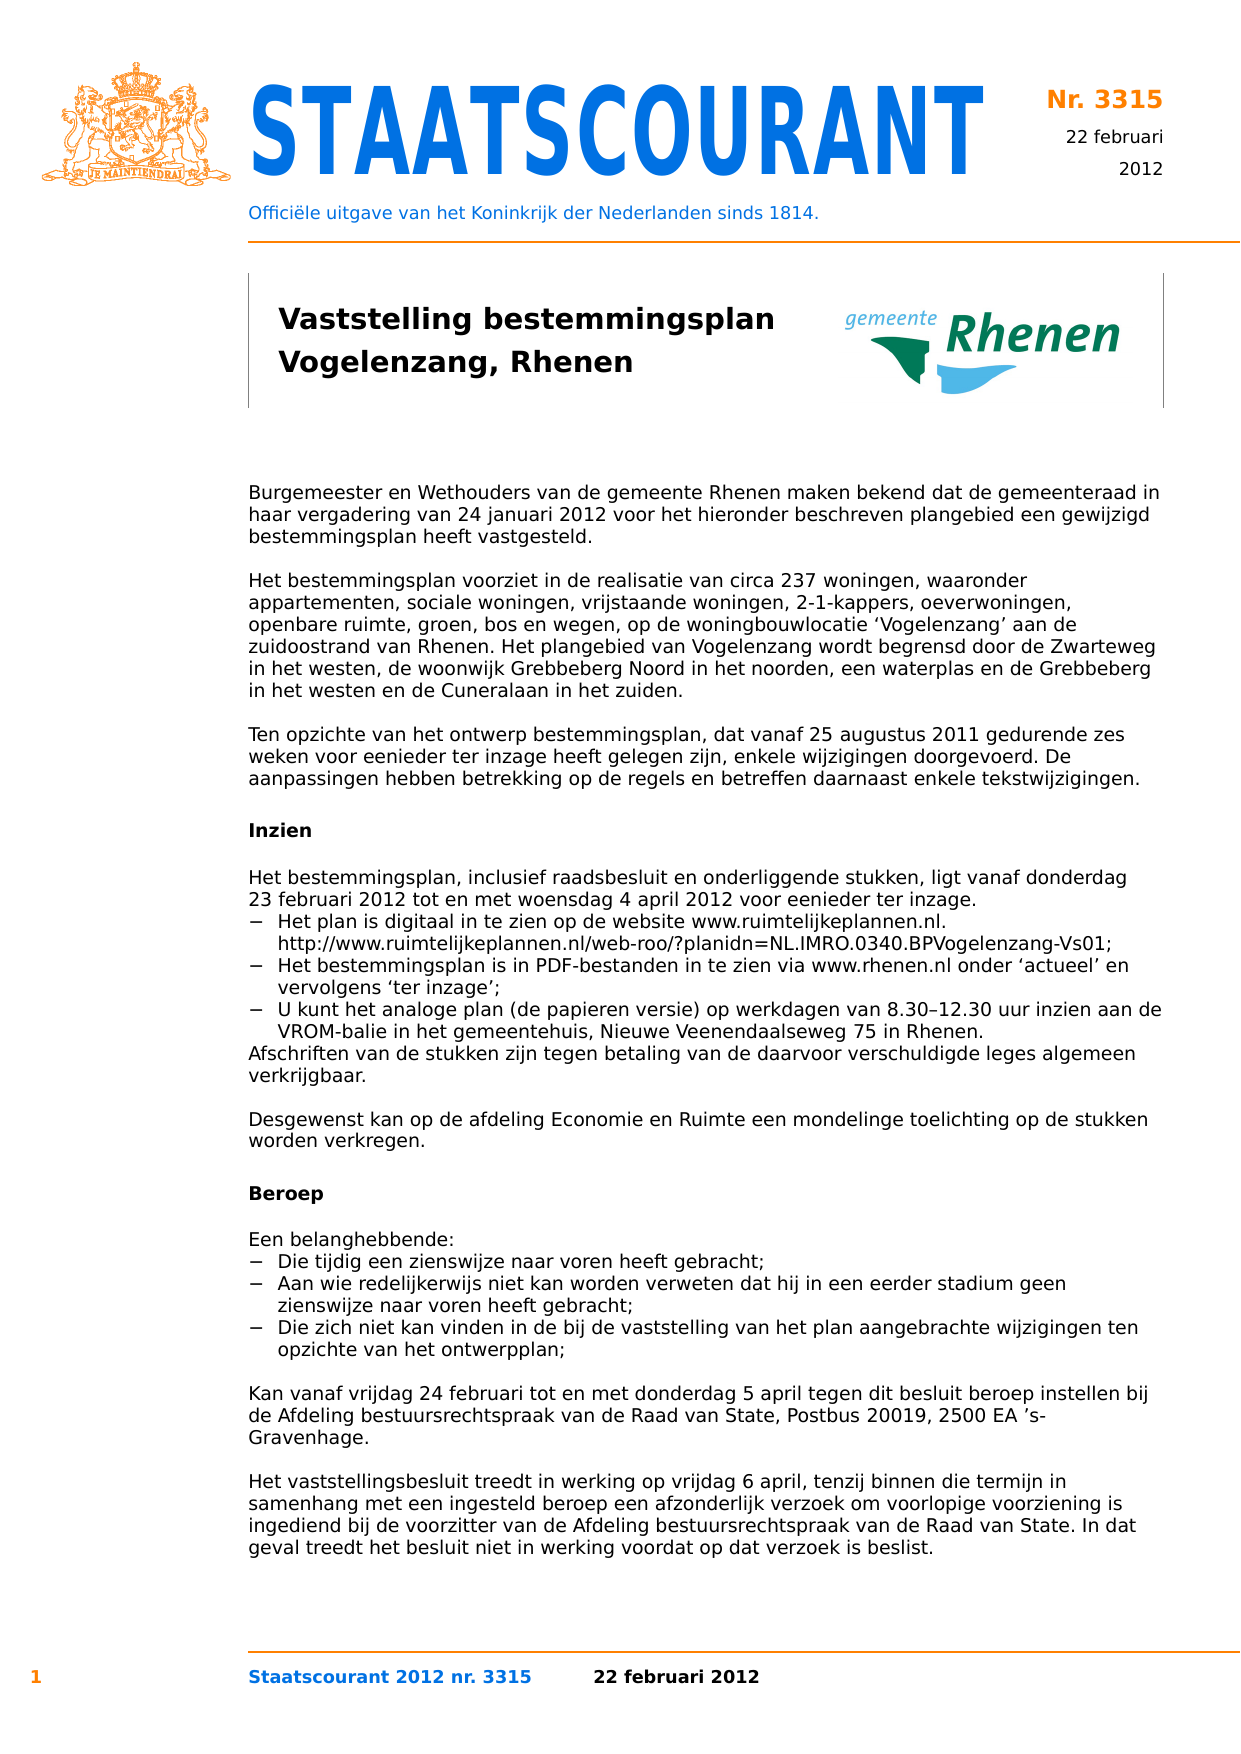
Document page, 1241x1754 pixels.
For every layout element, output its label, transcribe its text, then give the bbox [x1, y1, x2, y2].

text Ten opzichte van het ontwerp bestemmingsplan, dat vanaf 25 augustus 2011 gedurende zes weken voor eenieder ter inzage heeft gelegen zijn, enkele wijzigingen doorgevoerd. De aanpassingen hebben betrekking op de regels en betreffen daarnaast enkele tekstwijzigingen. [248, 724, 1163, 790]
table_cell 2012 [998, 153, 1240, 203]
text − Het plan is digitaal in te zien op de website www.ruimtelijkeplannen.nl. http://www.ruimtelijkeplannen.nl/web-roo/?planidn=NL.IMRO.0340.BPVogelenzang-Vs01; [248, 911, 1163, 955]
table_header Nr. 3315 [998, 62, 1240, 121]
table_cell 22 februari [998, 121, 1240, 153]
text − Die zich niet kan vinden in de bij de vaststelling van het plan aangebrachte wijzigingen ten opzichte van het ontwerpplan; [248, 1317, 1163, 1361]
table_header [25, 62, 248, 241]
subtitle Inzien [248, 820, 1163, 842]
picture [41, 62, 231, 186]
text Een belanghebbende: [248, 1229, 1163, 1251]
text Het vaststellingsbesluit treedt in werking op vrijdag 6 april, tenzij binnen die termijn in samenhang met een ingesteld beroep een afzonderlijk verzoek om voorlopige voorziening is ingediend bij de voorzitter van de Afdeling bestuursrechtspraak van de Raad van State. In dat geval treedt het besluit niet in werking voordat op dat verzoek is beslist. [248, 1471, 1163, 1559]
picture [838, 302, 1134, 403]
text Burgemeester en Wethouders van de gemeente Rhenen maken bekend dat de gemeenteraad in haar vergadering van 24 januari 2012 voor het hieronder beschreven plangebied een gewijzigd bestemmingsplan heeft vastgesteld. [248, 482, 1163, 548]
table_cell Officiële uitgave van het Koninkrijk der Nederlanden sinds 1814. [248, 203, 1240, 241]
table_header STAATSCOURANT [248, 62, 998, 203]
text Desgewenst kan op de afdeling Economie en Ruimte een mondelinge toelichting op de stukken worden verkregen. [248, 1108, 1163, 1152]
subtitle Vaststelling bestemmingsplan Vogelenzang, Rhenen [249, 273, 1163, 408]
text Het bestemmingsplan, inclusief raadsbesluit en onderliggende stukken, ligt vanaf donderdag 23 februari 2012 tot en met woensdag 4 april 2012 voor eenieder ter inzage. [248, 867, 1163, 911]
text Het bestemmingsplan voorziet in de realisatie van circa 237 woningen, waaronder appartementen, sociale woningen, vrijstaande woningen, 2-1-kappers, oeverwoningen, openbare ruimte, groen, bos en wegen, op de woningbouwlocatie ‘Vogelenzang’ aan de zuidoostrand van Rhenen. Het plangebied van Vogelenzang wordt begrensd door de Zwarteweg in het westen, de woonwijk Grebbeberg Noord in het noorden, een waterplas en de Grebbeberg in het westen en de Cuneralaan in het zuiden. [248, 570, 1163, 702]
text − Aan wie redelijkerwijs niet kan worden verweten dat hij in een eerder stadium geen zienswijze naar voren heeft gebracht; [248, 1273, 1163, 1317]
text Kan vanaf vrijdag 24 februari tot en met donderdag 5 april tegen dit besluit beroep instellen bij de Afdeling bestuursrechtspraak van de Raad van State, Postbus 20019, 2500 EA ’s-Gravenhage. [248, 1383, 1163, 1449]
text − Het bestemmingsplan is in PDF-bestanden in te zien via www.rhenen.nl onder ‘actueel’ en vervolgens ‘ter inzage’; [248, 955, 1163, 999]
text Afschriften van de stukken zijn tegen betaling van de daarvoor verschuldigde leges algemeen verkrijgbaar. [248, 1043, 1163, 1087]
text − U kunt het analoge plan (de papieren versie) op werkdagen van 8.30–12.30 uur inzien aan de VROM-balie in het gemeentehuis, Nieuwe Veenendaalseweg 75 in Rhenen. [248, 999, 1163, 1043]
subtitle Beroep [248, 1182, 1163, 1204]
text − Die tijdig een zienswijze naar voren heeft gebracht; [248, 1251, 1163, 1273]
